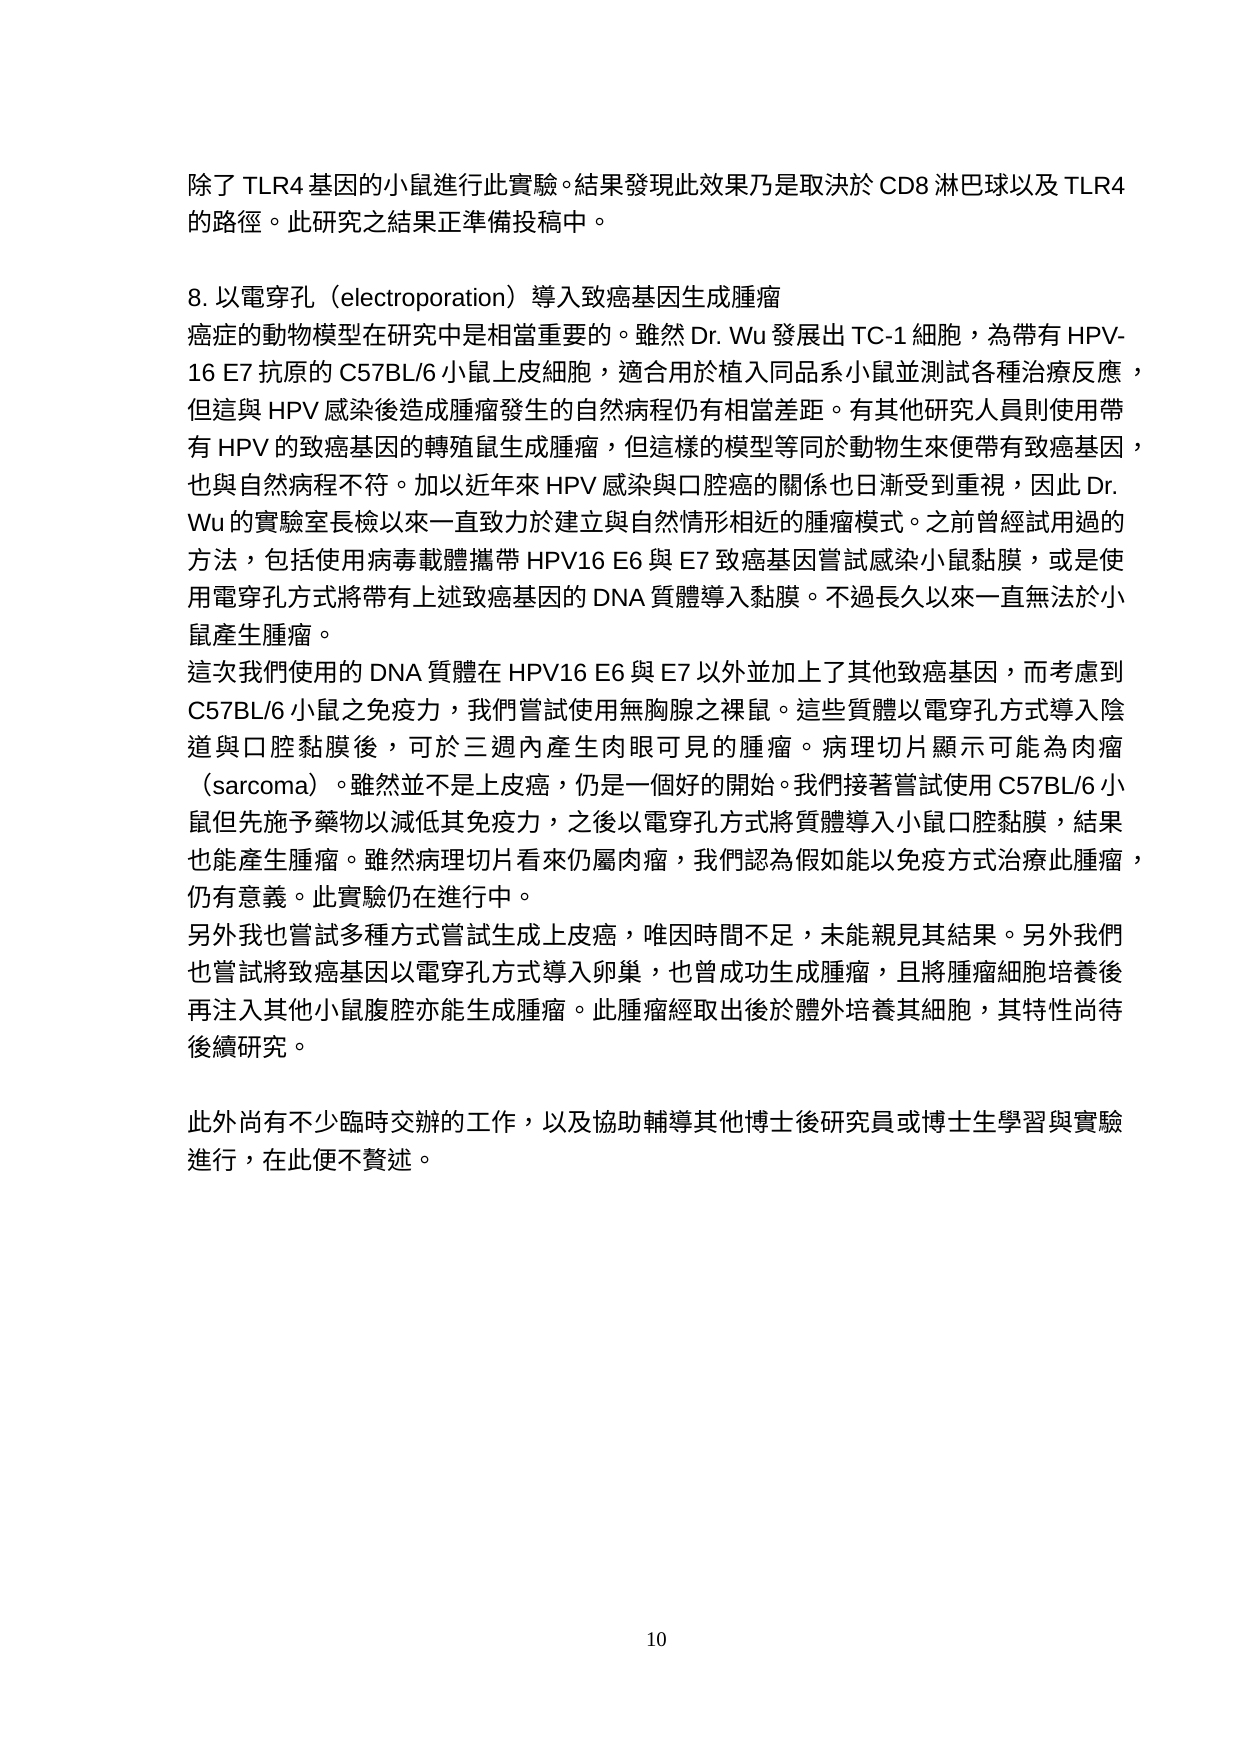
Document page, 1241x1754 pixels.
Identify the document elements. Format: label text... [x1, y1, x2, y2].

text 另外我也嘗試多種方式嘗試生成上皮癌，唯因時間不足，未能親見其結果。另外我們也嘗試將致癌基因以電穿孔方式導入卵巢，也曾成功生成腫瘤，且將腫瘤細胞培養後再注入其他小鼠腹腔亦能生成腫瘤。此腫瘤經取出後於體外培養其細胞，其特性尚待後續研究。 [187, 914, 1125, 1064]
text 這次我們使用的DNA質體在HPV16 E6與E7以外並加上了其他致癌基因，而考慮到C57BL/6小鼠之免疫力，我們嘗試使用無胸腺之裸鼠。這些質體以電穿孔方式導入陰道與口腔黏膜後，可於三週內產生肉眼可見的腫瘤。病理切片顯示可能為肉瘤（sarcoma）。雖然並不是上皮癌，仍是一個好的開始。我們接著嘗試使用C57BL/6小鼠但先施予藥物以減低其免疫力，之後以電穿孔方式將質體導入小鼠口腔黏膜，結果也能產生腫瘤。雖然病理切片看來仍屬肉瘤，我們認為假如能以免疫方式治療此腫瘤，仍有意義。此實驗仍在進行中。 [187, 652, 1125, 914]
text 在治療腫瘤的疫苗中，最早提出的是短胜肽鏈疫苗，但雖然能產生免疫作用，很快地也會引發免疫耐受性。蛋白質疫苗需要抗原表現細胞協助，較不易造成免疫耐受性，但免疫效率較低。因而長胜肽鏈疫苗便成為胜肽類疫苗中一個較為合理的發展方向。但是長胜肽鏈疫苗一樣需要抗原表現細胞協助，先前的研究顯示需要一些免疫輔助劑協助才能達到理想的免疫效果。我們假設腫瘤的微環境可能協助抗原表現而產生較強的免疫反應。因此我們將TC-1細胞植入小鼠口腔壁，待其形成腫瘤後，直接將長胜肽鏈疫苗注射至腫瘤處。結果發現的確可以引發免疫反應、延緩腫瘤生長並延長小鼠存活期。為了探討其機轉，我們嘗試去除帶有腫瘤之小鼠的淋巴球並給予相同治療，也使用剔除了TLR4基因的小鼠進行此實驗。結果發現此效果乃是取決於CD8淋巴球以及TLR4的路徑。此研究之結果正準備投稿中。 [187, 164, 1125, 239]
text 癌症的動物模型在研究中是相當重要的。雖然Dr. Wu發展出TC-1細胞，為帶有HPV-16 E7抗原的C57BL/6小鼠上皮細胞，適合用於植入同品系小鼠並測試各種治療反應，但這與HPV感染後造成腫瘤發生的自然病程仍有相當差距。有其他研究人員則使用帶有HPV的致癌基因的轉殖鼠生成腫瘤，但這樣的模型等同於動物生來便帶有致癌基因，也與自然病程不符。加以近年來HPV感染與口腔癌的關係也日漸受到重視，因此Dr. Wu的實驗室長檢以來一直致力於建立與自然情形相近的腫瘤模式。之前曾經試用過的方法，包括使用病毒載體攜帶HPV16 E6與E7致癌基因嘗試感染小鼠黏膜，或是使用電穿孔方式將帶有上述致癌基因的DNA質體導入黏膜。不過長久以來一直無法於小鼠產生腫瘤。 [187, 314, 1125, 652]
text 此外尚有不少臨時交辦的工作，以及協助輔導其他博士後研究員或博士生學習與實驗進行，在此便不贅述。 [187, 1102, 1125, 1177]
subtitle 8. 以電穿孔（electroporation）導入致癌基因生成腫瘤 [187, 277, 1125, 314]
